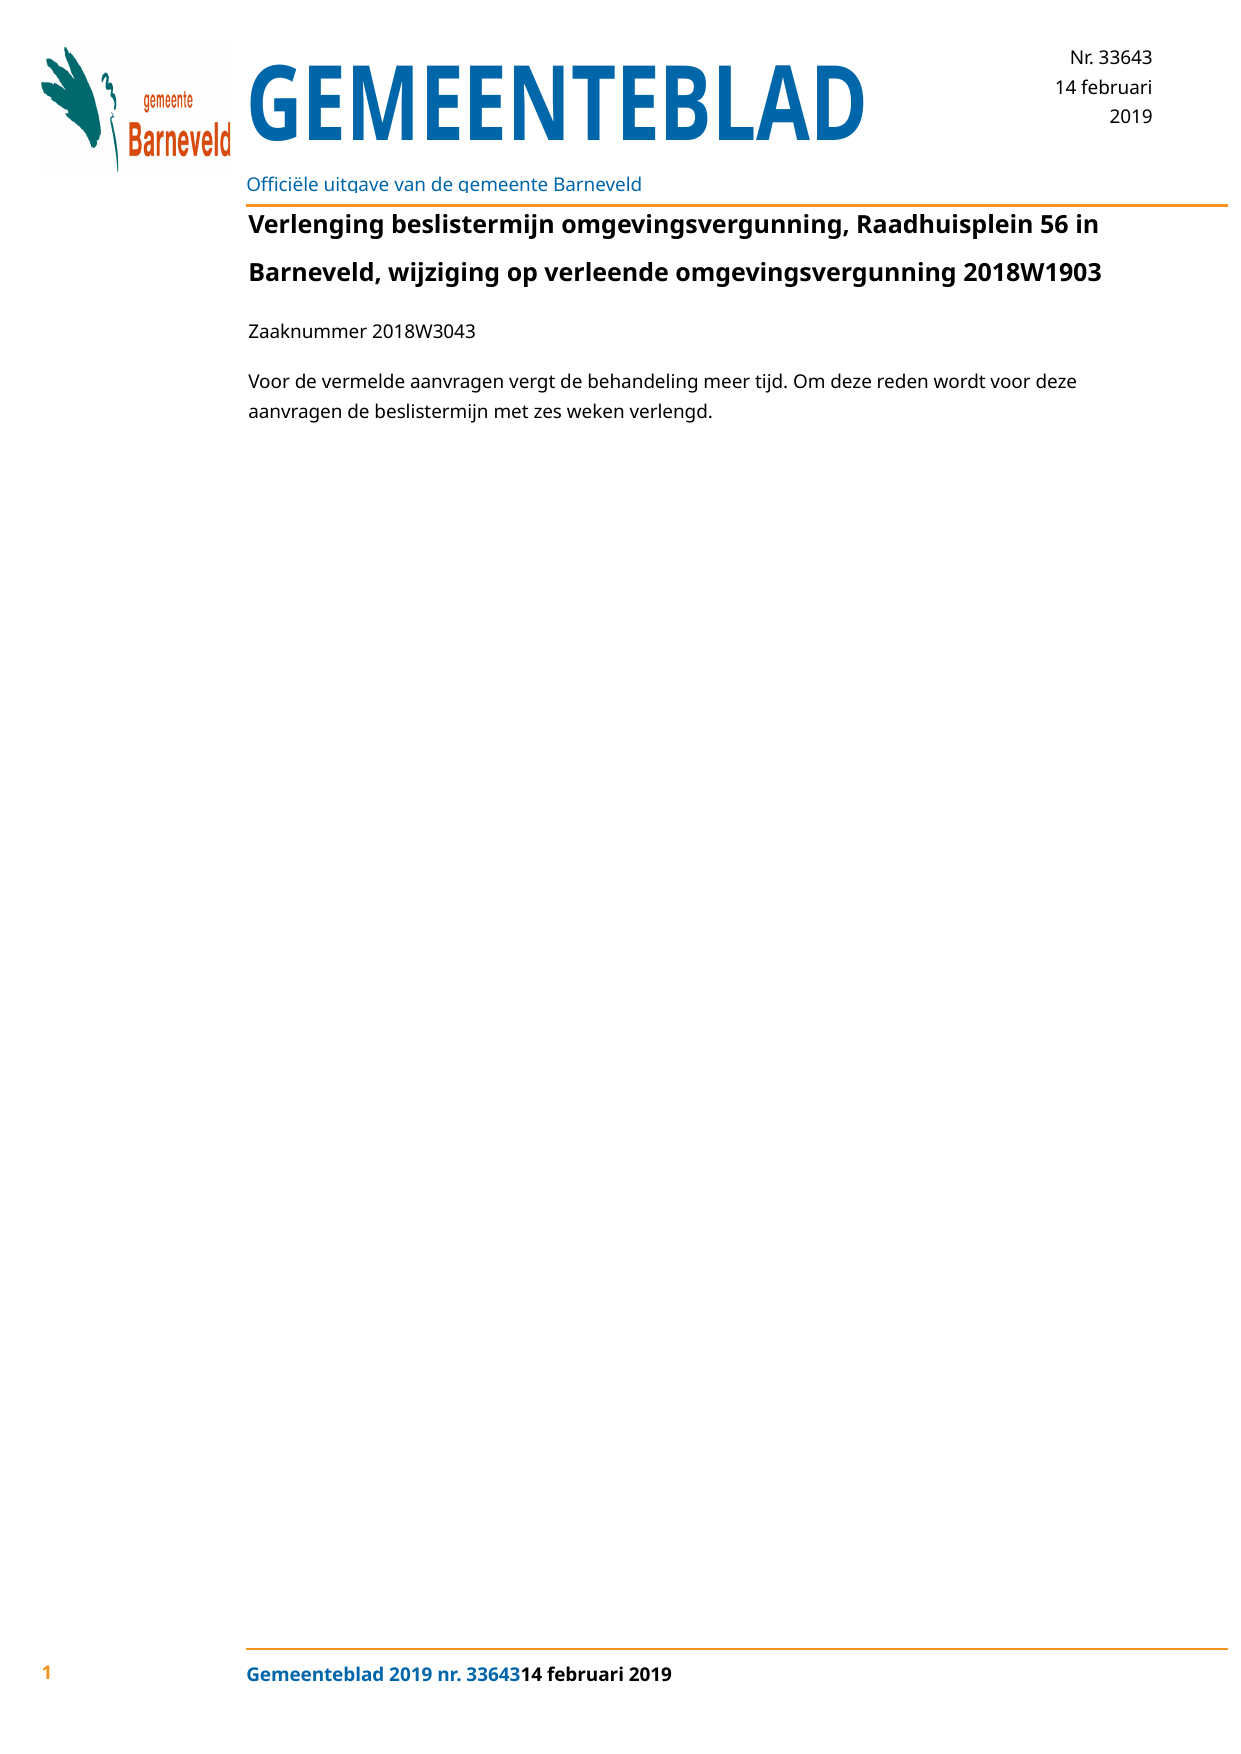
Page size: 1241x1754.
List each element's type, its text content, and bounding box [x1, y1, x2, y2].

text Voor de vermelde aanvragen vergt de behandeling meer tijd. Om deze reden wordt voor deze aanvragen de beslistermijn met zes weken verlengd. [248, 368, 1152, 424]
text Zaaknummer 2018W3043 [248, 318, 1152, 344]
text Verlenging beslistermijn omgevingsvergunning, Raadhuisplein 56 in Barneveld, wijziging op verleende omgevingsvergunning 2018W1903 [248, 207, 1152, 288]
picture [41, 47, 231, 172]
